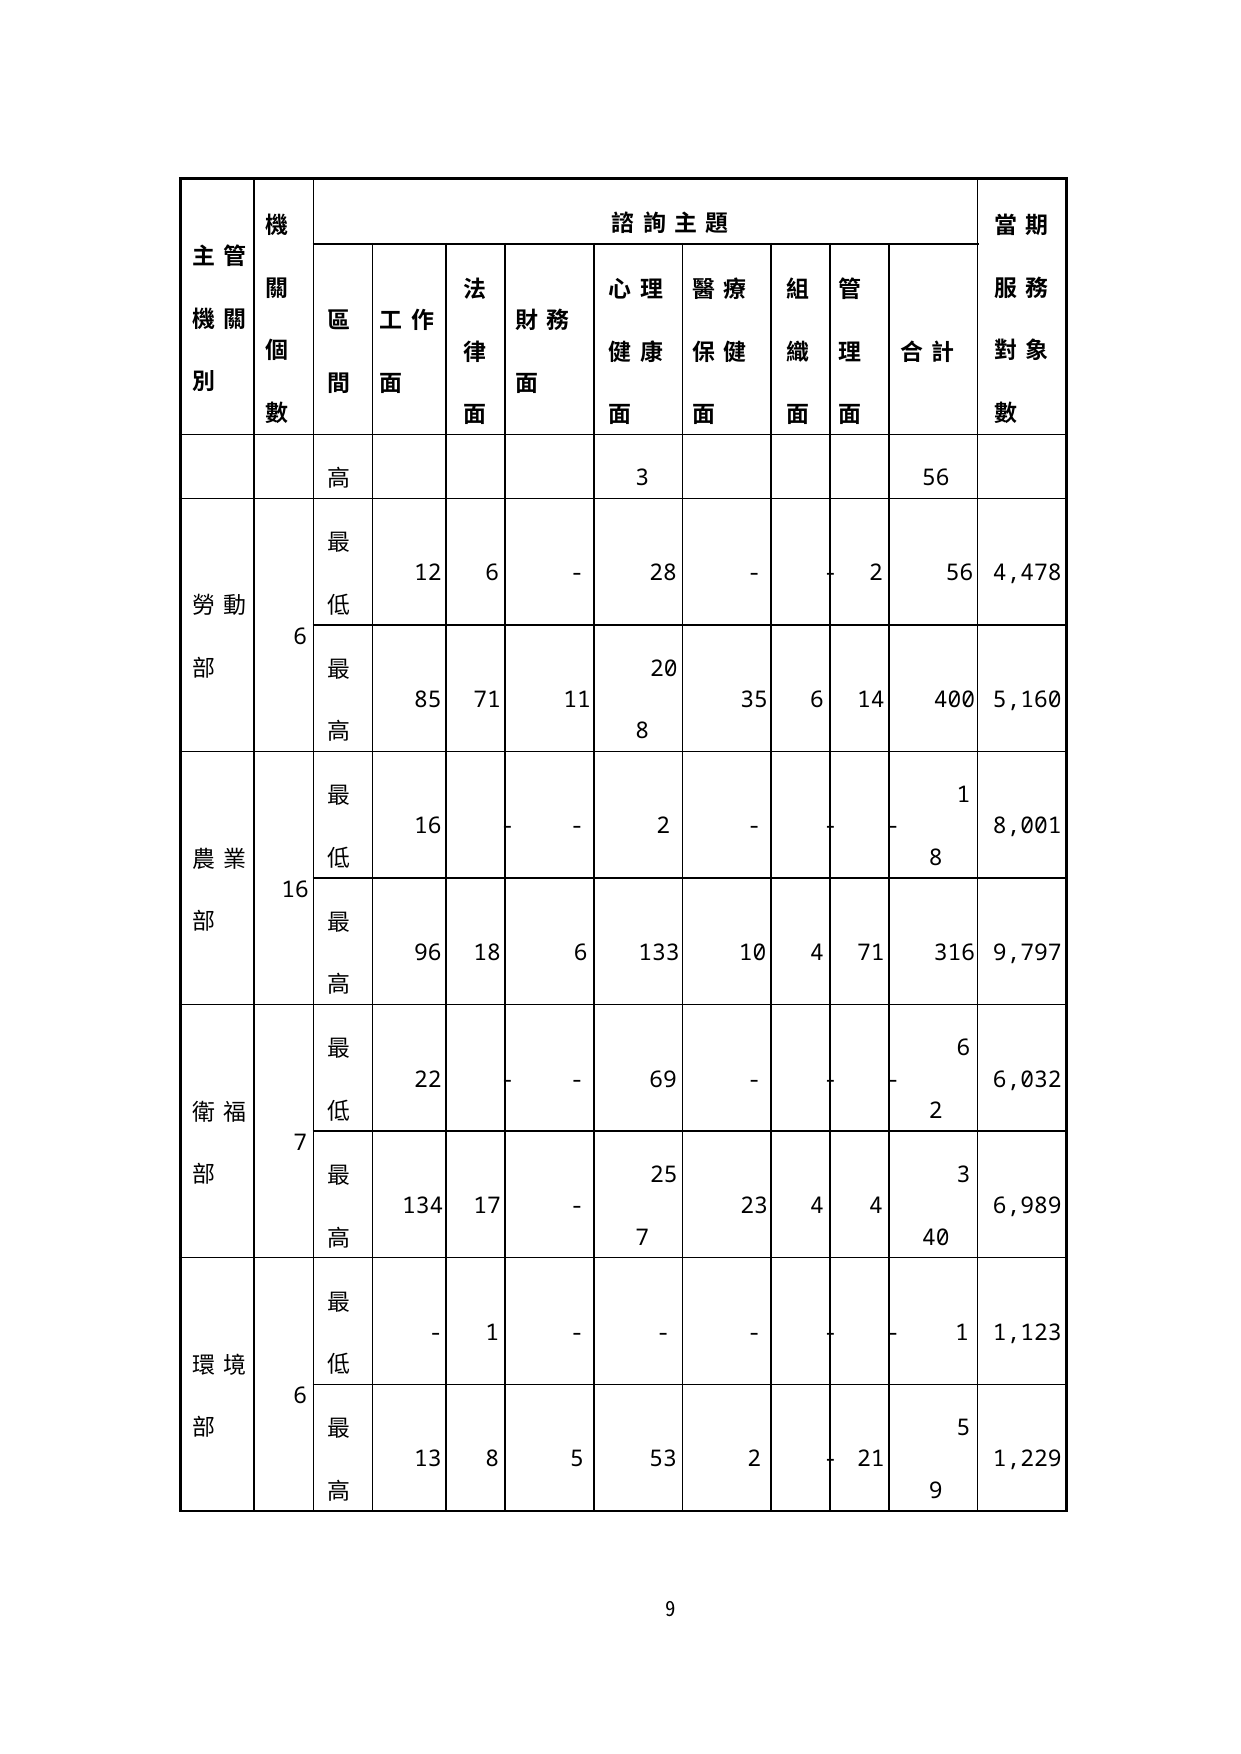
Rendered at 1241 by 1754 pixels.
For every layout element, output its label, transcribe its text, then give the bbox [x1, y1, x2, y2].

table_cell 4,478 [978, 499, 1065, 624]
table_cell 59 [890, 1385, 977, 1510]
table_cell 管理 面 [831, 245, 888, 433]
table_cell 18 [447, 879, 504, 1004]
table_cell 組織面 [772, 245, 829, 433]
table_cell 11 [506, 626, 593, 751]
table_cell - [831, 1258, 888, 1383]
table_cell 7 [255, 1005, 313, 1257]
table_cell - [447, 1005, 504, 1130]
table_cell [683, 435, 770, 497]
table_cell - [772, 1005, 829, 1130]
table_cell 134 [373, 1132, 445, 1257]
table_cell 最低 [314, 1005, 372, 1130]
table_cell - [447, 752, 504, 877]
table_header 當期 服務對象數 [978, 180, 1065, 433]
table_cell 56 [890, 499, 977, 624]
table_cell 心理 健康面 [595, 245, 682, 433]
table_cell 區間 [314, 245, 372, 433]
table_cell 16 [373, 752, 445, 877]
table_cell 1,229 [978, 1385, 1065, 1510]
table_cell 最高 [314, 879, 372, 1004]
table_cell - [506, 1132, 593, 1257]
table_cell - [772, 1258, 829, 1383]
table_cell 4 [772, 1132, 829, 1257]
table_cell 62 [890, 1005, 977, 1130]
table_cell - [831, 1005, 888, 1130]
table_cell - [506, 1258, 593, 1383]
table_cell - [683, 752, 770, 877]
table_cell 6 [255, 499, 313, 751]
table_cell 最低 [314, 499, 372, 624]
table_cell 高 [314, 435, 372, 497]
table_header 機關個數 [255, 180, 313, 433]
table_cell 22 [373, 1005, 445, 1130]
table_cell 最低 [314, 1258, 372, 1383]
table_cell - [595, 1258, 682, 1383]
table_cell [447, 435, 504, 497]
table_cell - [506, 752, 593, 877]
table_cell [182, 435, 253, 497]
table_cell 133 [595, 879, 682, 1004]
table_cell 衛福部 [182, 1005, 253, 1257]
table_cell 14 [831, 626, 888, 751]
table_cell 1 [447, 1258, 504, 1383]
table_cell 2 [683, 1385, 770, 1510]
table_cell 69 [595, 1005, 682, 1130]
table_cell 工作 面 [373, 245, 445, 433]
table_cell 1 [890, 1258, 977, 1383]
table_cell 6 [255, 1258, 313, 1510]
table_cell 16 [255, 752, 313, 1004]
table_cell 8,001 [978, 752, 1065, 877]
table_cell [831, 435, 888, 497]
table_cell 5,160 [978, 626, 1065, 751]
table_cell 340 [890, 1132, 977, 1257]
table_cell [772, 435, 829, 497]
table_cell 4 [831, 1132, 888, 1257]
table_cell 12 [373, 499, 445, 624]
table_cell 5 [506, 1385, 593, 1510]
table_cell 8 [447, 1385, 504, 1510]
table_cell 10 [683, 879, 770, 1004]
table_cell 23 [683, 1132, 770, 1257]
table_cell - [772, 1385, 829, 1510]
table_cell 2 [831, 499, 888, 624]
table_cell 勞動部 [182, 499, 253, 751]
table_cell - [683, 1258, 770, 1383]
table_cell 醫療 保健面 [683, 245, 770, 433]
table_cell - [506, 499, 593, 624]
table_cell 6 [772, 626, 829, 751]
table_cell 71 [447, 626, 504, 751]
table_cell 法律 面 [447, 245, 504, 433]
table_cell - [772, 752, 829, 877]
table_cell - [683, 1005, 770, 1130]
table_cell 208 [595, 626, 682, 751]
table_cell 13 [373, 1385, 445, 1510]
table_cell 4 [772, 879, 829, 1004]
table_cell - [373, 1258, 445, 1383]
table_cell 環境部 [182, 1258, 253, 1510]
table_cell 合計 [890, 245, 977, 433]
table_cell 257 [595, 1132, 682, 1257]
table_cell 28 [595, 499, 682, 624]
table_cell - [506, 1005, 593, 1130]
table_cell [373, 435, 445, 497]
table_cell - [683, 499, 770, 624]
table_header 諮詢主題 [314, 180, 977, 243]
table_cell 6,032 [978, 1005, 1065, 1130]
table_cell 96 [373, 879, 445, 1004]
table_cell [506, 435, 593, 497]
table_cell 85 [373, 626, 445, 751]
table_cell - [831, 752, 888, 877]
table_cell 53 [595, 1385, 682, 1510]
table_cell 17 [447, 1132, 504, 1257]
table_cell 6 [447, 499, 504, 624]
table_cell 18 [890, 752, 977, 877]
table_cell 1,123 [978, 1258, 1065, 1383]
table_cell 6 [506, 879, 593, 1004]
table_cell 56 [890, 435, 977, 497]
table_cell 農業部 [182, 752, 253, 1004]
table_cell 最高 [314, 1132, 372, 1257]
table_cell 最高 [314, 626, 372, 751]
table_cell [978, 435, 1065, 497]
table_cell 最低 [314, 752, 372, 877]
table_cell 316 [890, 879, 977, 1004]
table_cell 71 [831, 879, 888, 1004]
table_header 主管機關別 [182, 180, 253, 433]
table_cell 最高 [314, 1385, 372, 1510]
table_cell 21 [831, 1385, 888, 1510]
table_cell [255, 435, 313, 497]
table_cell 6,989 [978, 1132, 1065, 1257]
table_cell 35 [683, 626, 770, 751]
table_cell 9,797 [978, 879, 1065, 1004]
table_cell 財務面 [506, 245, 593, 433]
table_cell 400 [890, 626, 977, 751]
table_cell - [772, 499, 829, 624]
table_cell 2 [595, 752, 682, 877]
table_cell 3 [595, 435, 682, 497]
